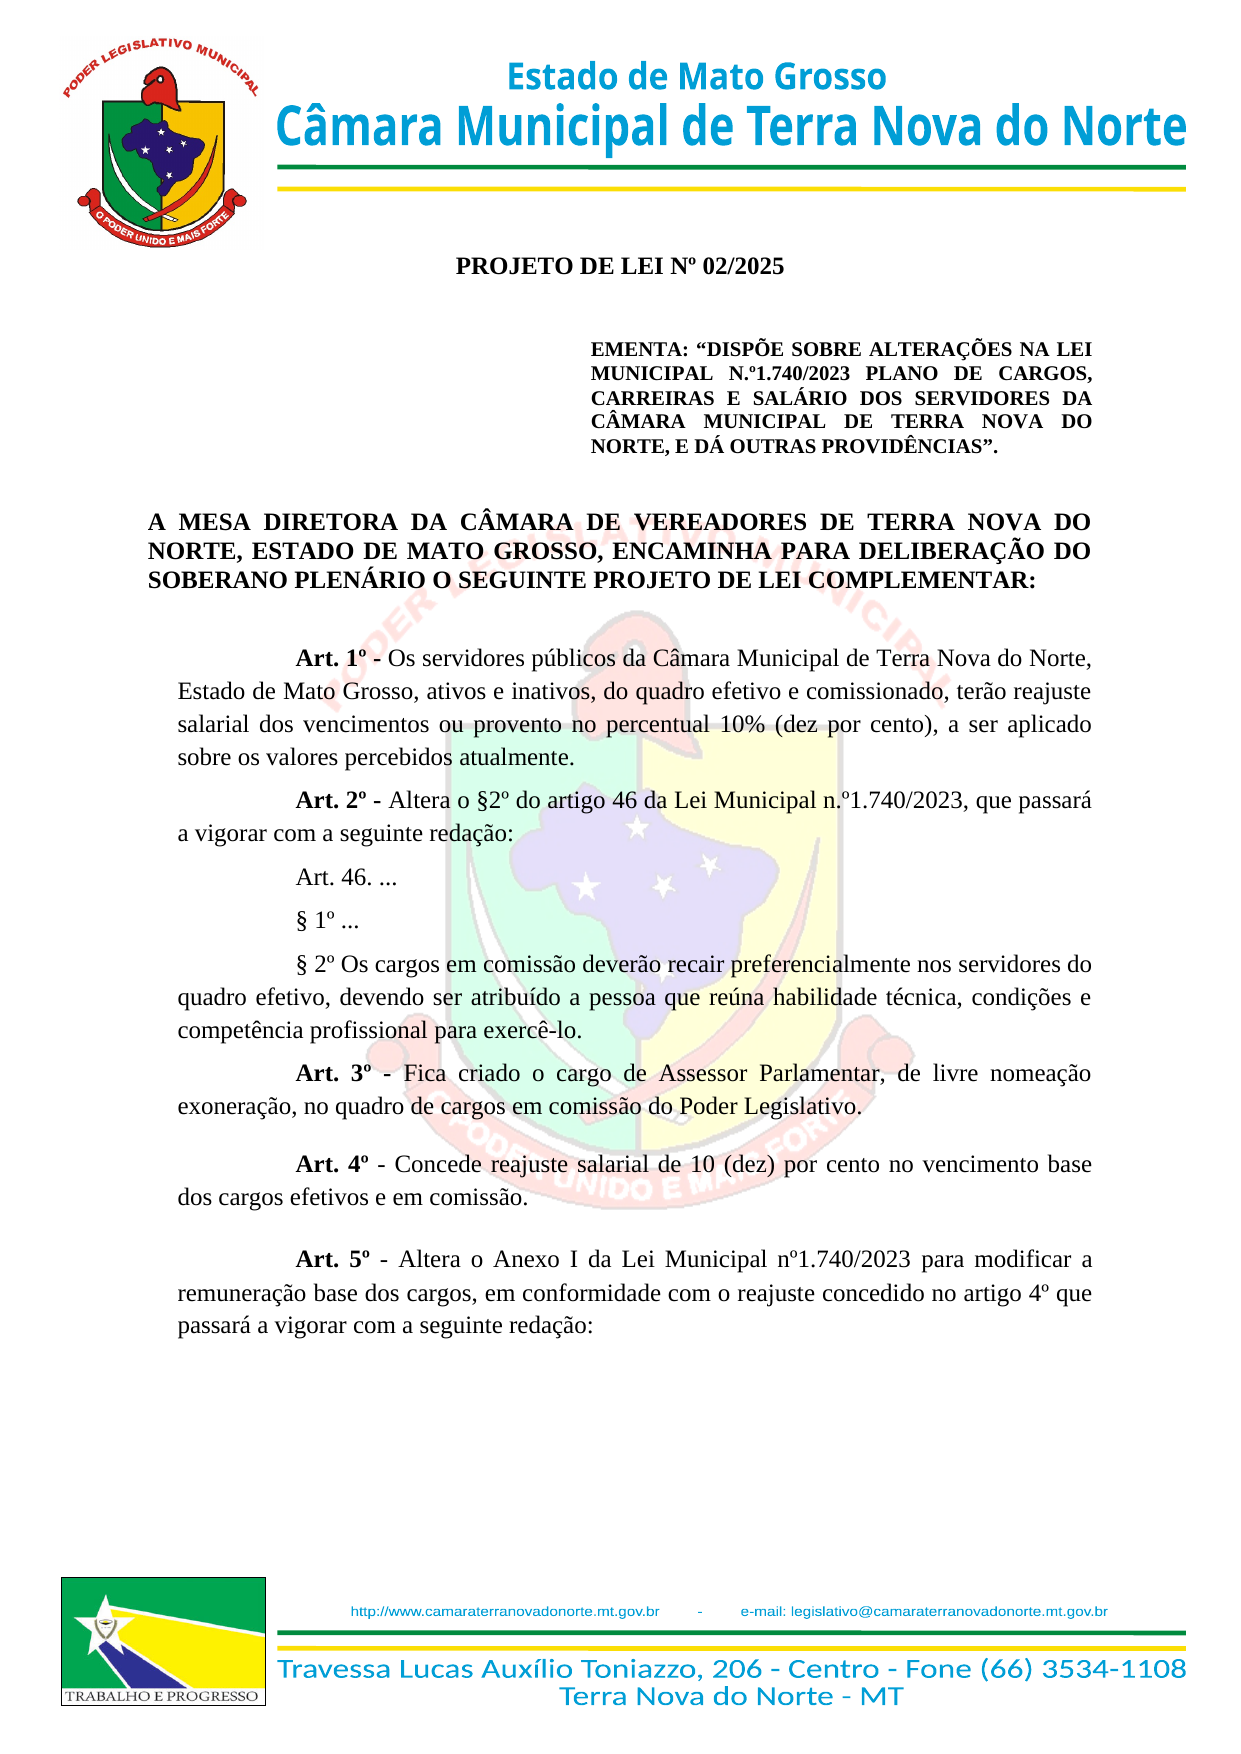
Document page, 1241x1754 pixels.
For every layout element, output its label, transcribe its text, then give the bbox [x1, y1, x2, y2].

picture [862, 1606, 872, 1611]
subtitle § 2º Os cargos em comissão deverão recair preferencialmente nos servidores do quadro efetivo, devendo ser atribuído a pessoa que reúna habilidade técnica, condições e competência profissional para exercê-lo. [177, 949, 307, 1044]
subtitle Art. 2º - Altera o §2º do artigo 46 da Lei Municipal n.º1.740/2023, que passará a vigorar com a seguinte redação: [177, 786, 307, 847]
subtitle Art. 1º - Os servidores públicos da Câmara Municipal de Terra Nova do Norte, Estado de Mato Grosso, ativos e inativos, do quadro efetivo e comissionado, terão reajuste salarial dos vencimentos ou provento no percentual 10% (dez por cento), a ser aplicado sobre os valores percebidos atualmente. [971, 643, 1093, 771]
picture [797, 1608, 802, 1616]
subtitle Art. 46. ... [177, 862, 307, 891]
subtitle A MESA DIRETORA DA CÂMARA DE VEREADORES DE TERRA NOVA DO NORTE, ESTADO DE MATO GROSSO, ENCAMINHA PARA DELIBERAÇÃO DO SOBERANO PLENÁRIO O SEGUINTE PROJETO DE LEI COMPLEMENTAR: [148, 507, 1093, 593]
subtitle Art. 1º - Os servidores públicos da Câmara Municipal de Terra Nova do Norte, Estado de Mato Grosso, ativos e inativos, do quadro efetivo e comissionado, terão reajuste salarial dos vencimentos ou provento no percentual 10% (dez por cento), a ser aplicado sobre os valores percebidos atualmente. [177, 643, 307, 771]
picture [360, 1607, 372, 1614]
subtitle Art. 5º - Altera o Anexo I da Lei Municipal nº1.740/2023 para modificar a remuneração base dos cargos, em conformidade com o reajuste concedido no artigo 4º que passará a vigorar com a seguinte redação: [177, 1244, 1093, 1339]
subtitle § 1º ... [177, 905, 307, 934]
text Art. 4º - Concede reajuste salarial de 10 (dez) por cento no vencimento base dos cargos efetivos e em comissão. [971, 1149, 1093, 1211]
subtitle PROJETO DE LEI Nº 02/2025 [148, 251, 1093, 280]
subtitle Art. 46. ... [971, 862, 1093, 891]
subtitle § 1º ... [971, 905, 1093, 934]
picture [863, 1613, 872, 1618]
picture [581, 1607, 592, 1616]
subtitle Art. 2º - Altera o §2º do artigo 46 da Lei Municipal n.º1.740/2023, que passará a vigorar com a seguinte redação: [971, 786, 1093, 847]
subtitle § 2º Os cargos em comissão deverão recair preferencialmente nos servidores do quadro efetivo, devendo ser atribuído a pessoa que reúna habilidade técnica, condições e competência profissional para exercê-lo. [971, 949, 1093, 1044]
picture [62, 1578, 265, 1705]
picture [476, 1607, 488, 1616]
picture [834, 1606, 841, 1614]
text Art. 4º - Concede reajuste salarial de 10 (dez) por cento no vencimento base dos cargos efetivos e em comissão. [177, 1149, 307, 1211]
picture [59, 36, 264, 250]
text EMENTA: “DISPÕE SOBRE ALTERAÇÕES NA LEI MUNICIPAL N.º1.740/2023 PLANO DE CARGOS, CARREIRAS E SALÁRIO DOS SERVIDORES DA CÂMARA MUNICIPAL DE TERRA NOVA DO NORTE, E DÁ OUTRAS PROVIDÊNCIAS”. [591, 337, 1093, 458]
subtitle Art. 3º - Fica criado o cargo de Assessor Parlamentar, de livre nomeação exoneração, no quadro de cargos em comissão do Poder Legislativo. [971, 1058, 1093, 1120]
subtitle Art. 3º - Fica criado o cargo de Assessor Parlamentar, de livre nomeação exoneração, no quadro de cargos em comissão do Poder Legislativo. [177, 1058, 307, 1120]
